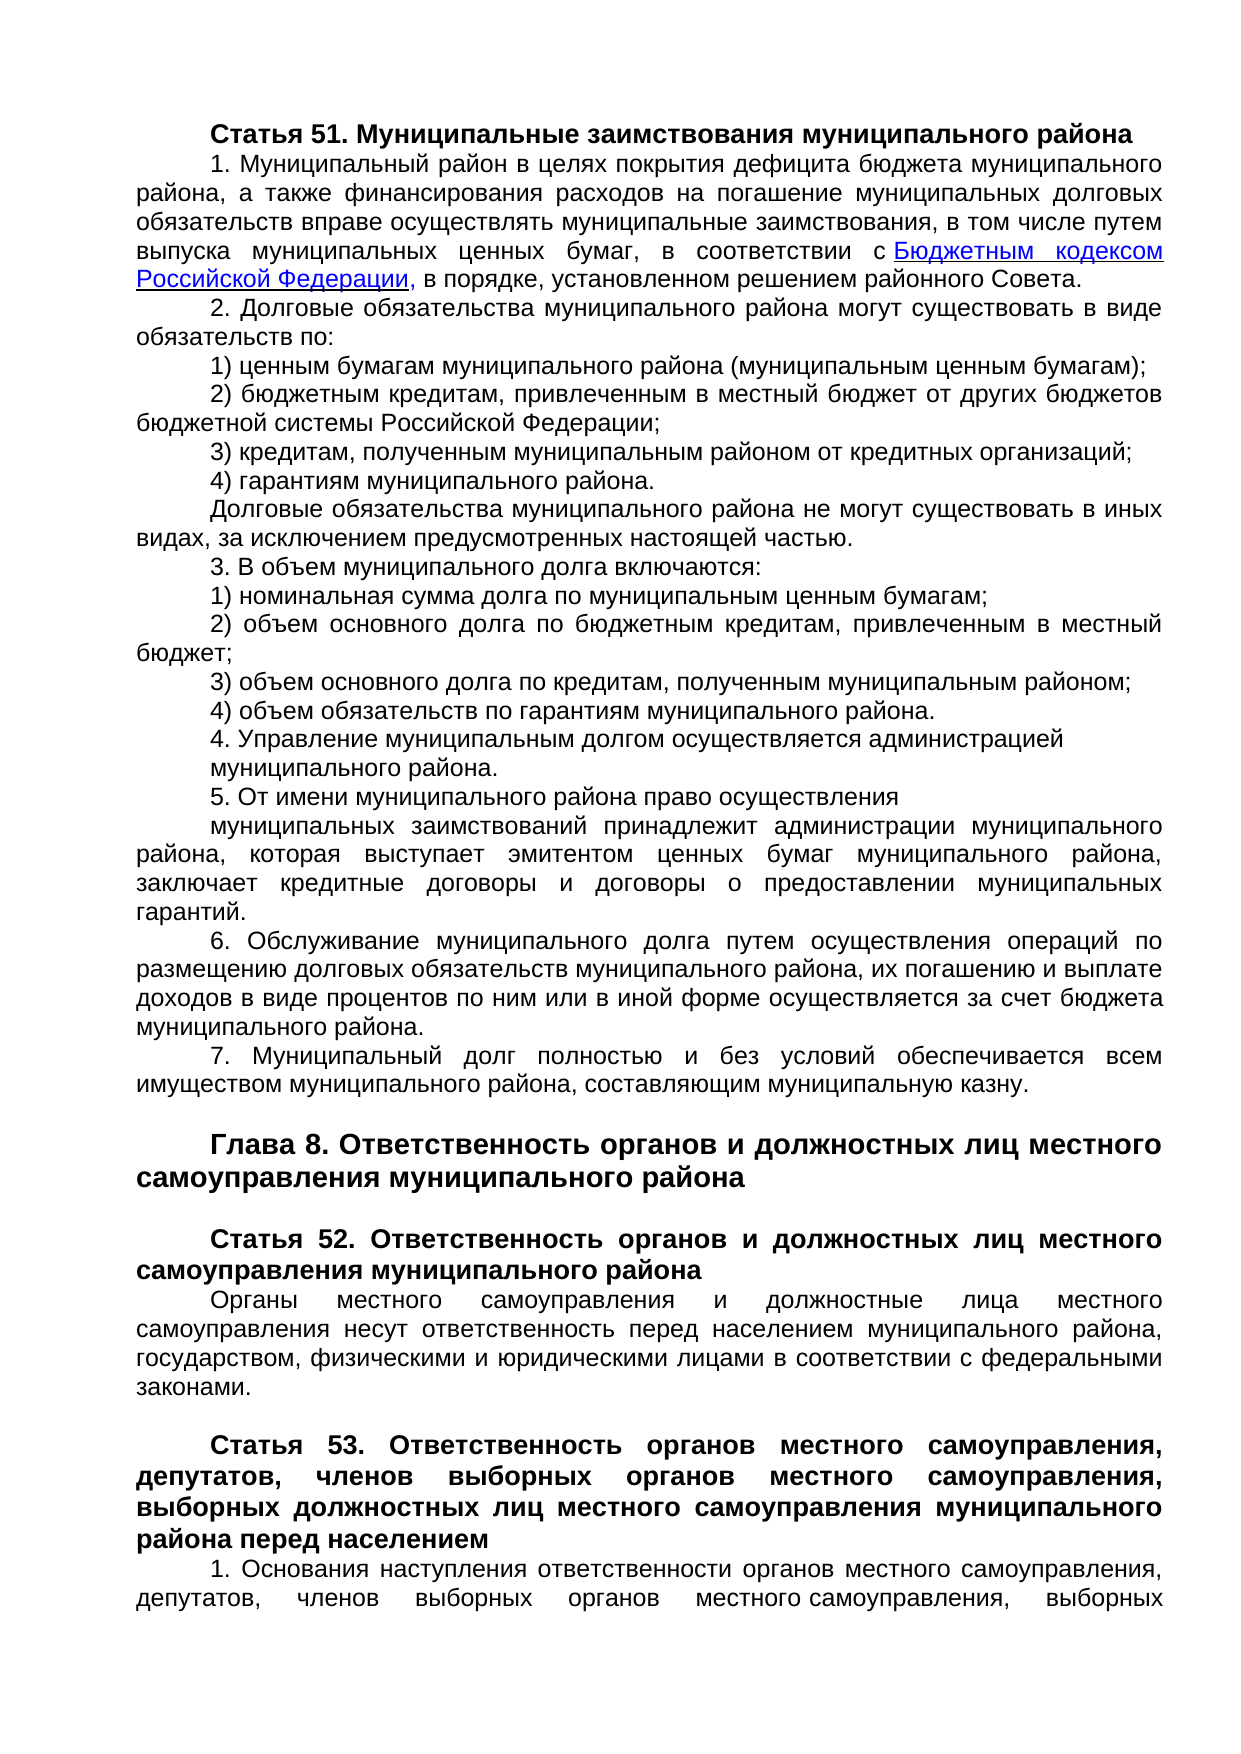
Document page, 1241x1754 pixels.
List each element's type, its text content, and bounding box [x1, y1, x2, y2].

text 4. Управление муниципальным долгом осуществляется администрацией [136, 724, 1163, 753]
text 4) объем обязательств по гарантиям муниципального района. [136, 696, 1163, 724]
text муниципального района. [136, 753, 1163, 782]
text 2. Долговые обязательства муниципального района могут существовать в виде обязательств по: [136, 293, 1163, 351]
text 1. Муниципальный район в целях покрытия дефицита бюджета муниципального района, а также финансирования расходов на погашение муниципальных долговых обязательств вправе осуществлять муниципальные заимствования, в том числе путем выпуска муниципальных ценных бумаг, в соответствии с Бюджетным кодексом Российской Федерации, в порядке, установленном решением районного Совета. [136, 149, 1163, 293]
text 4) гарантиям муниципального района. [136, 466, 1163, 494]
text Глава 8. Ответственность органов и должностных лиц местного самоуправления муниципального района [136, 1127, 1163, 1194]
text 1) номинальная сумма долга по муниципальным ценным бумагам; [136, 581, 1163, 609]
text Долговые обязательства муниципального района не могут существовать в иных видах, за исключением предусмотренных настоящей частью. [136, 494, 1163, 552]
text 5. От имени муниципального района право осуществления [136, 782, 1163, 811]
text 1) ценным бумагам муниципального района (муниципальным ценным бумагам); [136, 351, 1163, 379]
text 1. Основания наступления ответственности органов местного самоуправления, депутатов, членов выборных органов местного самоуправления, выборных [136, 1554, 1163, 1611]
text Статья 52. Ответственность органов и должностных лиц местного самоуправления муниципального района [136, 1223, 1163, 1285]
text Органы местного самоуправления и должностные лица местного самоуправления несут ответственность перед населением муниципального района, государством, физическими и юридическими лицами в соответствии с федеральными законами. [136, 1285, 1163, 1400]
text 3) кредитам, полученным муниципальным районом от кредитных организаций; [136, 437, 1163, 466]
text Статья 51. Муниципальные заимствования муниципального района [136, 118, 1163, 149]
text 2) объем основного долга по бюджетным кредитам, привлеченным в местный бюджет; [136, 609, 1163, 667]
text муниципальных заимствований принадлежит администрации муниципального района, которая выступает эмитентом ценных бумаг муниципального района, заключает кредитные договоры и договоры о предоставлении муниципальных гарантий. [136, 811, 1163, 926]
text Статья 53. Ответственность органов местного самоуправления, депутатов, членов выборных органов местного самоуправления, выборных должностных лиц местного самоуправления муниципального района перед населением [136, 1429, 1163, 1554]
text 2) бюджетным кредитам, привлеченным в местный бюджет от других бюджетов бюджетной системы Российской Федерации; [136, 379, 1163, 437]
text 3. В объем муниципального долга включаются: [136, 552, 1163, 581]
text 6. Обслуживание муниципального долга путем осуществления операций по размещению долговых обязательств муниципального района, их погашению и выплате доходов в виде процентов по ним или в иной форме осуществляется за счет бюджета муниципального района. [136, 926, 1163, 1041]
text 3) объем основного долга по кредитам, полученным муниципальным районом; [136, 667, 1163, 696]
text 7. Муниципальный долг полностью и без условий обеспечивается всем имуществом муниципального района, составляющим муниципальную казну. [136, 1041, 1163, 1098]
